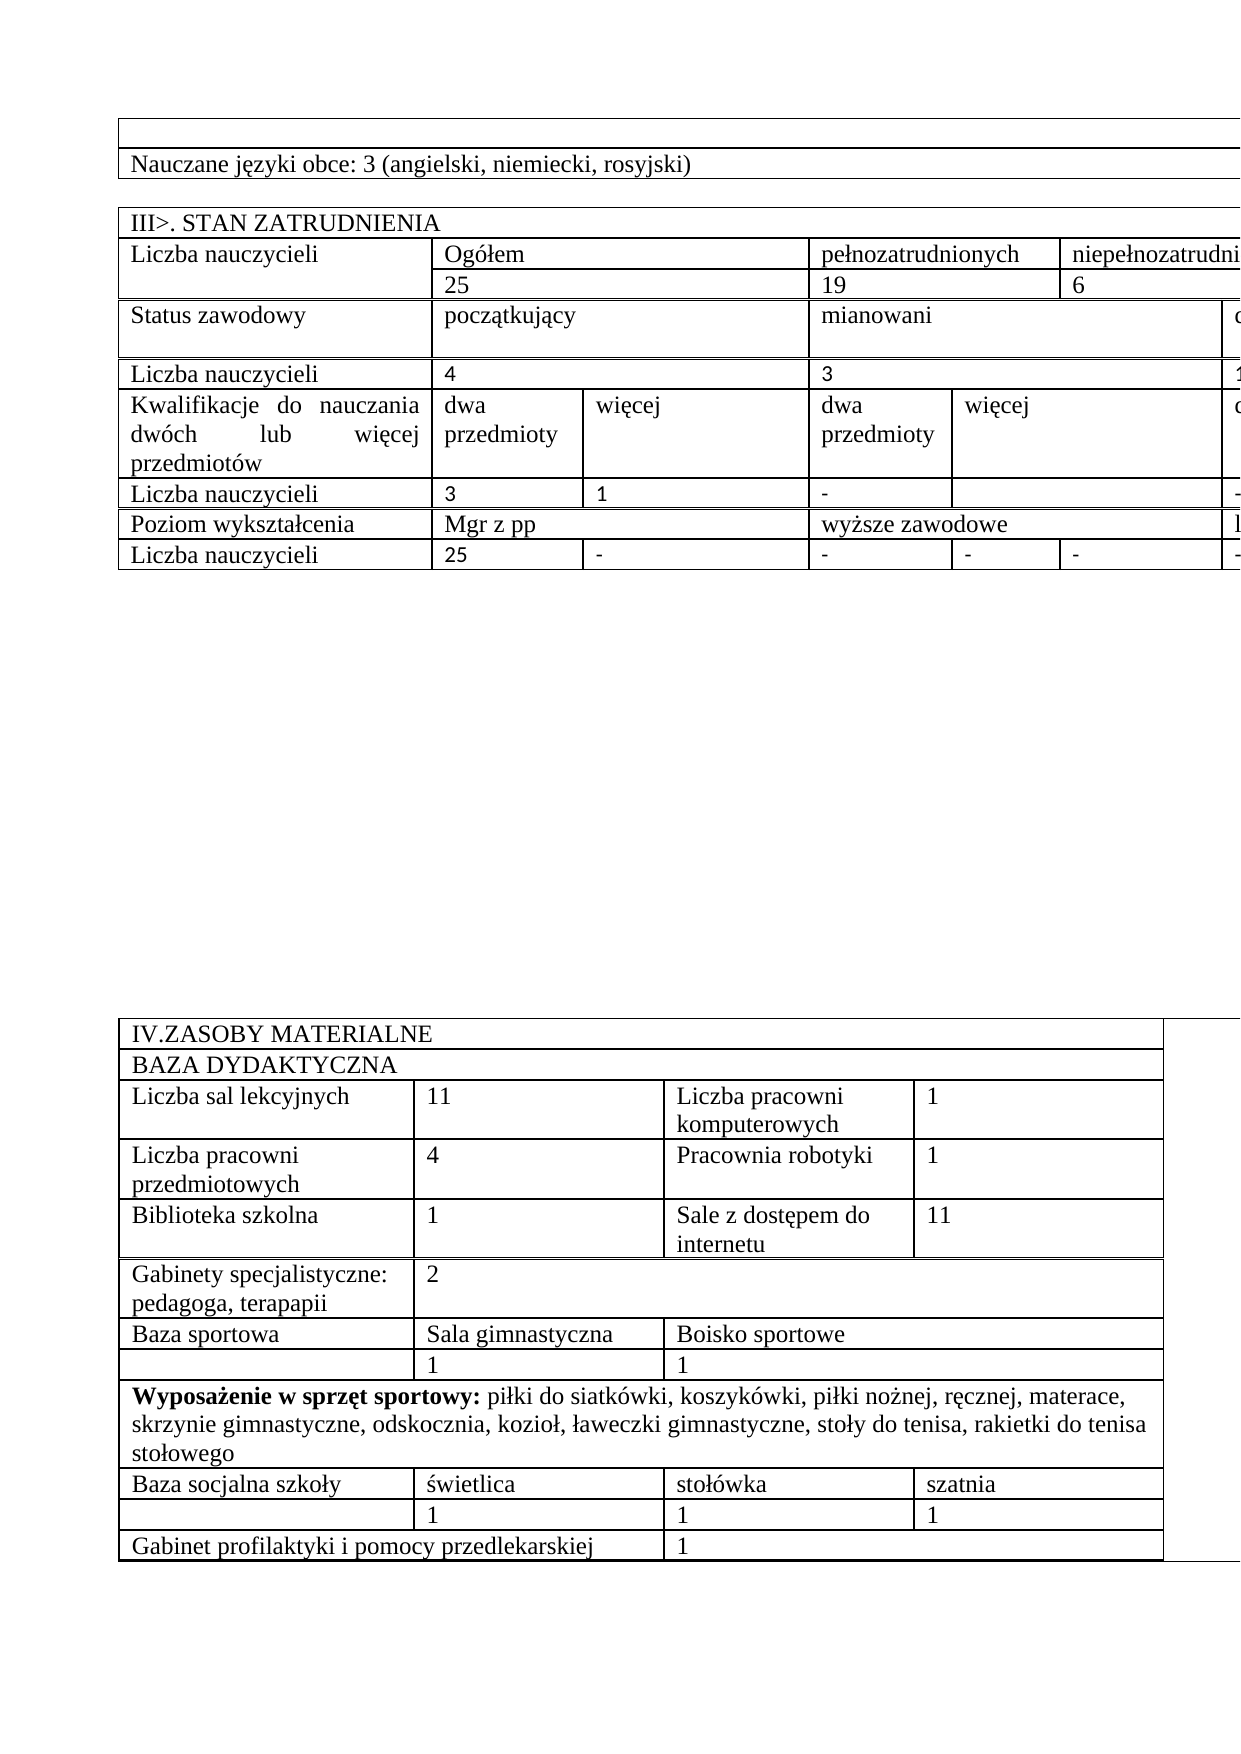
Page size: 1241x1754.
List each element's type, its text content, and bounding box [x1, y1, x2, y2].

table_cell - [1223, 479, 1240, 507]
table_cell 11 [415, 1081, 663, 1138]
table_cell Liczba uczniów ze specjalnymi potrzebami edukacyjnymi, objętych dodatkową pomocą psychologiczno-pedagogiczną Orzeczenia PPP ( upośledzenie w stopniu lekkim, spektrum autyzmu) – 5 Opinie PPP ( dysleksja, dysgrafia itp.) - 18 [119, 119, 1240, 147]
table_cell 11 [915, 1200, 1163, 1257]
table_cell 19 [810, 270, 1059, 298]
table_cell Liczba pracowni komputerowych [665, 1081, 913, 1138]
table_cell pełnozatrudnionych [810, 239, 1059, 268]
table_cell Boisko sportowe [665, 1319, 1163, 1348]
table_cell Status zawodowy [119, 301, 431, 357]
table_cell Liczba pracowni przedmiotowych [120, 1140, 413, 1198]
table_cell - [584, 540, 808, 569]
table_cell 25 [433, 270, 808, 298]
table_cell 3 [810, 360, 1221, 388]
table_cell Kwalifikacje do nauczania dwóch lub więcej przedmiotów [119, 390, 431, 477]
table_cell 1 [915, 1140, 1163, 1198]
table_cell 1 [915, 1081, 1163, 1138]
table_cell - [1061, 540, 1221, 569]
table_cell - [953, 540, 1059, 569]
table_cell 6 [1061, 270, 1240, 298]
table_cell Liczba sal lekcyjnych [120, 1081, 413, 1138]
table_cell dwa przedmioty [810, 390, 951, 477]
table_cell 18 [1223, 360, 1240, 388]
table_cell Liczba nauczycieli [119, 540, 431, 569]
table_cell niepełnozatrudnionych [1061, 239, 1240, 268]
table_cell Wyposażenie w sprzęt sportowy: piłki do siatkówki, koszykówki, piłki nożnej, ręcznej, materace, skrzynie gimnastyczne, odskocznia, kozioł, ławeczki gimnastyczne, stoły do tenisa, rakietki do tenisa stołowego [120, 1381, 1163, 1467]
table_cell stołówka [665, 1469, 913, 1498]
table_cell 2 [415, 1260, 1163, 1317]
table_cell Nauczane języki obce: 3 (angielski, niemiecki, rosyjski) [119, 149, 1240, 178]
table_cell Liczba nauczycieli [119, 479, 431, 507]
table_cell świetlica [415, 1469, 663, 1498]
table_cell - [810, 540, 951, 569]
table_cell dwa przedmioty [433, 390, 582, 477]
table_header III>. STAN ZATRUDNIENIA [119, 208, 1240, 237]
table_cell 1 [415, 1500, 663, 1529]
table_cell Gabinety specjalistyczne: pedagoga, terapapii [120, 1260, 413, 1317]
table_cell Biblioteka szkolna [120, 1200, 413, 1257]
table_cell Sala gimnastyczna [415, 1319, 663, 1348]
table_cell więcej [953, 390, 1221, 477]
table_cell - [810, 479, 951, 507]
table_cell - [1223, 540, 1240, 569]
table_cell Pracownia robotyki [665, 1140, 913, 1198]
table_cell Liczba nauczycieli [119, 239, 431, 298]
table_cell [120, 1500, 413, 1529]
table_header [1164, 1019, 1240, 1561]
table_header IV.ZASOBY MATERIALNE [120, 1019, 1163, 1048]
table_cell wyższe zawodowe [810, 510, 1221, 538]
table_cell szatnia [915, 1469, 1163, 1498]
table_cell 1 [915, 1500, 1163, 1529]
table_cell więcej [584, 390, 808, 477]
table_cell 1 [665, 1350, 1163, 1379]
table_cell 25 [433, 540, 582, 569]
table_cell początkujący [433, 301, 808, 357]
table_cell Ogółem [433, 239, 808, 268]
table_cell Sale z dostępem do internetu [665, 1200, 913, 1257]
table_cell 1 [415, 1200, 663, 1257]
table_cell Gabinet profilaktyki i pomocy przedlekarskiej [120, 1531, 663, 1559]
table_cell 4 [415, 1140, 663, 1198]
table_cell mianowani [810, 301, 1221, 357]
table_cell Baza socjalna szkoły [120, 1469, 413, 1498]
table_cell licencjat [1223, 510, 1240, 538]
table_cell [953, 479, 1221, 507]
table_cell 1 [584, 479, 808, 507]
table_cell dwa przedmioty [1223, 390, 1240, 477]
table_cell 1 [665, 1500, 913, 1529]
table_cell Baza sportowa [120, 1319, 413, 1348]
table_cell dyplomowani [1223, 301, 1240, 357]
table_cell 1 [415, 1350, 663, 1379]
table_cell Poziom wykształcenia [119, 510, 431, 538]
table_cell [120, 1350, 413, 1379]
table_cell Mgr z pp [433, 510, 808, 538]
table_cell 4 [433, 360, 808, 388]
table_cell 1 [665, 1531, 1163, 1559]
table_cell Liczba nauczycieli [119, 360, 431, 388]
table_cell BAZA DYDAKTYCZNA [120, 1050, 1163, 1079]
table_cell 3 [433, 479, 582, 507]
